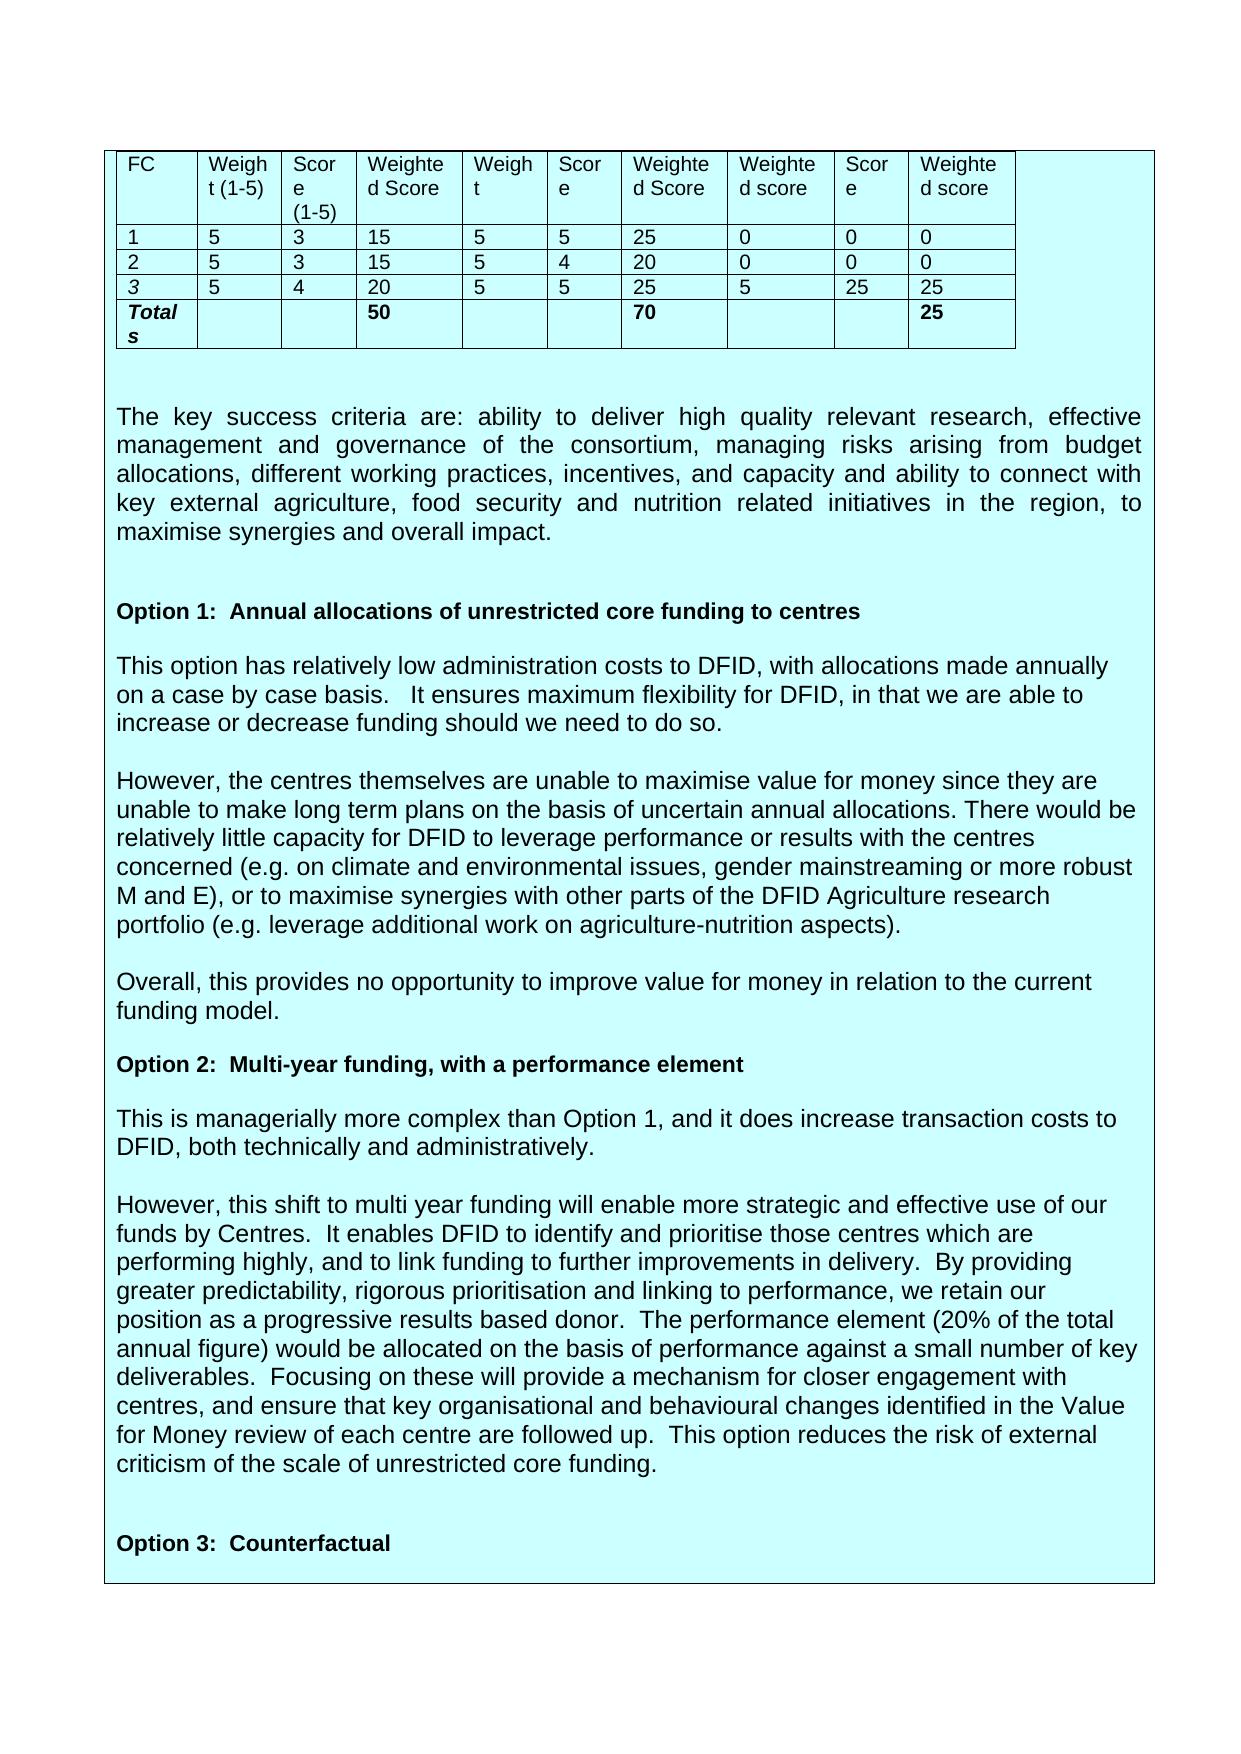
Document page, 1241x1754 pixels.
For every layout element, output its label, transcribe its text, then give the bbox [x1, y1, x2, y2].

table_cell Weight [463, 152, 547, 224]
table_cell 15 [357, 225, 462, 249]
table_cell 0 [728, 225, 834, 249]
table_cell 1 [117, 225, 197, 249]
table_cell Totals [117, 300, 197, 348]
table_cell 25 [909, 300, 1015, 348]
table_cell Weighted score [909, 152, 1015, 224]
table_cell 5 [548, 275, 621, 299]
table_cell 20 [357, 275, 462, 299]
table_cell 50 [357, 300, 462, 348]
table_cell 20 [622, 250, 727, 274]
table_cell 25 [622, 275, 727, 299]
table_cell 0 [835, 225, 908, 249]
table_cell [835, 300, 908, 348]
table_cell 4 [548, 250, 621, 274]
table_cell [198, 300, 281, 348]
table_cell Weight (1-5) [198, 152, 281, 224]
table_cell 4 [282, 275, 356, 299]
table_cell 0 [835, 250, 908, 274]
table_cell Weighted Score [357, 152, 462, 224]
table_cell Score (1-5) [282, 152, 356, 224]
table_cell FC [117, 152, 197, 224]
table_cell The key success criteria are: ability to deliver high quality relevant research, effective management and governance of the consortium, managing risks arising from budget allocations, different working practices, incentives, and capacity and ability to connect with key external agriculture, food security and nutrition related initiatives in the region, to maximise synergies and overall impact. Option 1: Annual allocations of unrestricted core funding to centres This option has relatively low administration costs to DFID, with allocations made annually on a case by case basis. It ensures maximum flexibility for DFID, in that we are able to increase or decrease funding should we need to do so. However, the centres themselves are unable to maximise value for money since they are unable to make long term plans on the basis of uncertain annual allocations. There would be relatively little capacity for DFID to leverage performance or results with the centres concerned (e.g. on climate and environmental issues, gender mainstreaming or more robust M and E), or to maximise synergies with other parts of the DFID Agriculture research portfolio (e.g. leverage additional work on agriculture-nutrition aspects). Overall, this provides no opportunity to improve value for money in relation to the current funding model. Option 2: Multi-year funding, with a performance element This is managerially more complex than Option 1, and it does increase transaction costs to DFID, both technically and administratively. However, this shift to multi year funding will enable more strategic and effective use of our funds by Centres. It enables DFID to identify and prioritise those centres which are performing highly, and to link funding to further improvements in delivery. By providing greater predictability, rigorous prioritisation and linking to performance, we retain our position as a progressive results based donor. The performance element (20% of the total annual figure) would be allocated on the basis of performance against a small number of key deliverables. Focusing on these will provide a mechanism for closer engagement with centres, and ensure that key organisational and behavioural changes identified in the Value for Money review of each centre are followed up. This option reduces the risk of external criticism of the scale of unrestricted core funding. Option 3: Counterfactual [105, 151, 1154, 1583]
table_cell 5 [463, 225, 547, 249]
table_cell Score [548, 152, 621, 224]
table_cell 5 [198, 225, 281, 249]
table_cell 0 [909, 225, 1015, 249]
table_cell 25 [909, 275, 1015, 299]
table_cell 5 [198, 250, 281, 274]
table_cell 2 [117, 250, 197, 274]
table_cell Weighted Score [622, 152, 727, 224]
table_cell 0 [909, 250, 1015, 274]
table_cell 3 [282, 250, 356, 274]
table_cell 5 [548, 225, 621, 249]
table_cell 5 [728, 275, 834, 299]
table_cell [463, 300, 547, 348]
table_cell 0 [728, 250, 834, 274]
table_cell 5 [463, 250, 547, 274]
table_cell Score [835, 152, 908, 224]
table_cell 70 [622, 300, 727, 348]
table_cell 25 [835, 275, 908, 299]
table_cell [548, 300, 621, 348]
table_cell 5 [198, 275, 281, 299]
table_cell 3 [117, 275, 197, 299]
table_cell [728, 300, 834, 348]
table_cell Weighted score [728, 152, 834, 224]
table_cell 3 [282, 225, 356, 249]
table_cell 25 [622, 225, 727, 249]
table_cell 15 [357, 250, 462, 274]
table_cell [282, 300, 356, 348]
table_cell 5 [463, 275, 547, 299]
